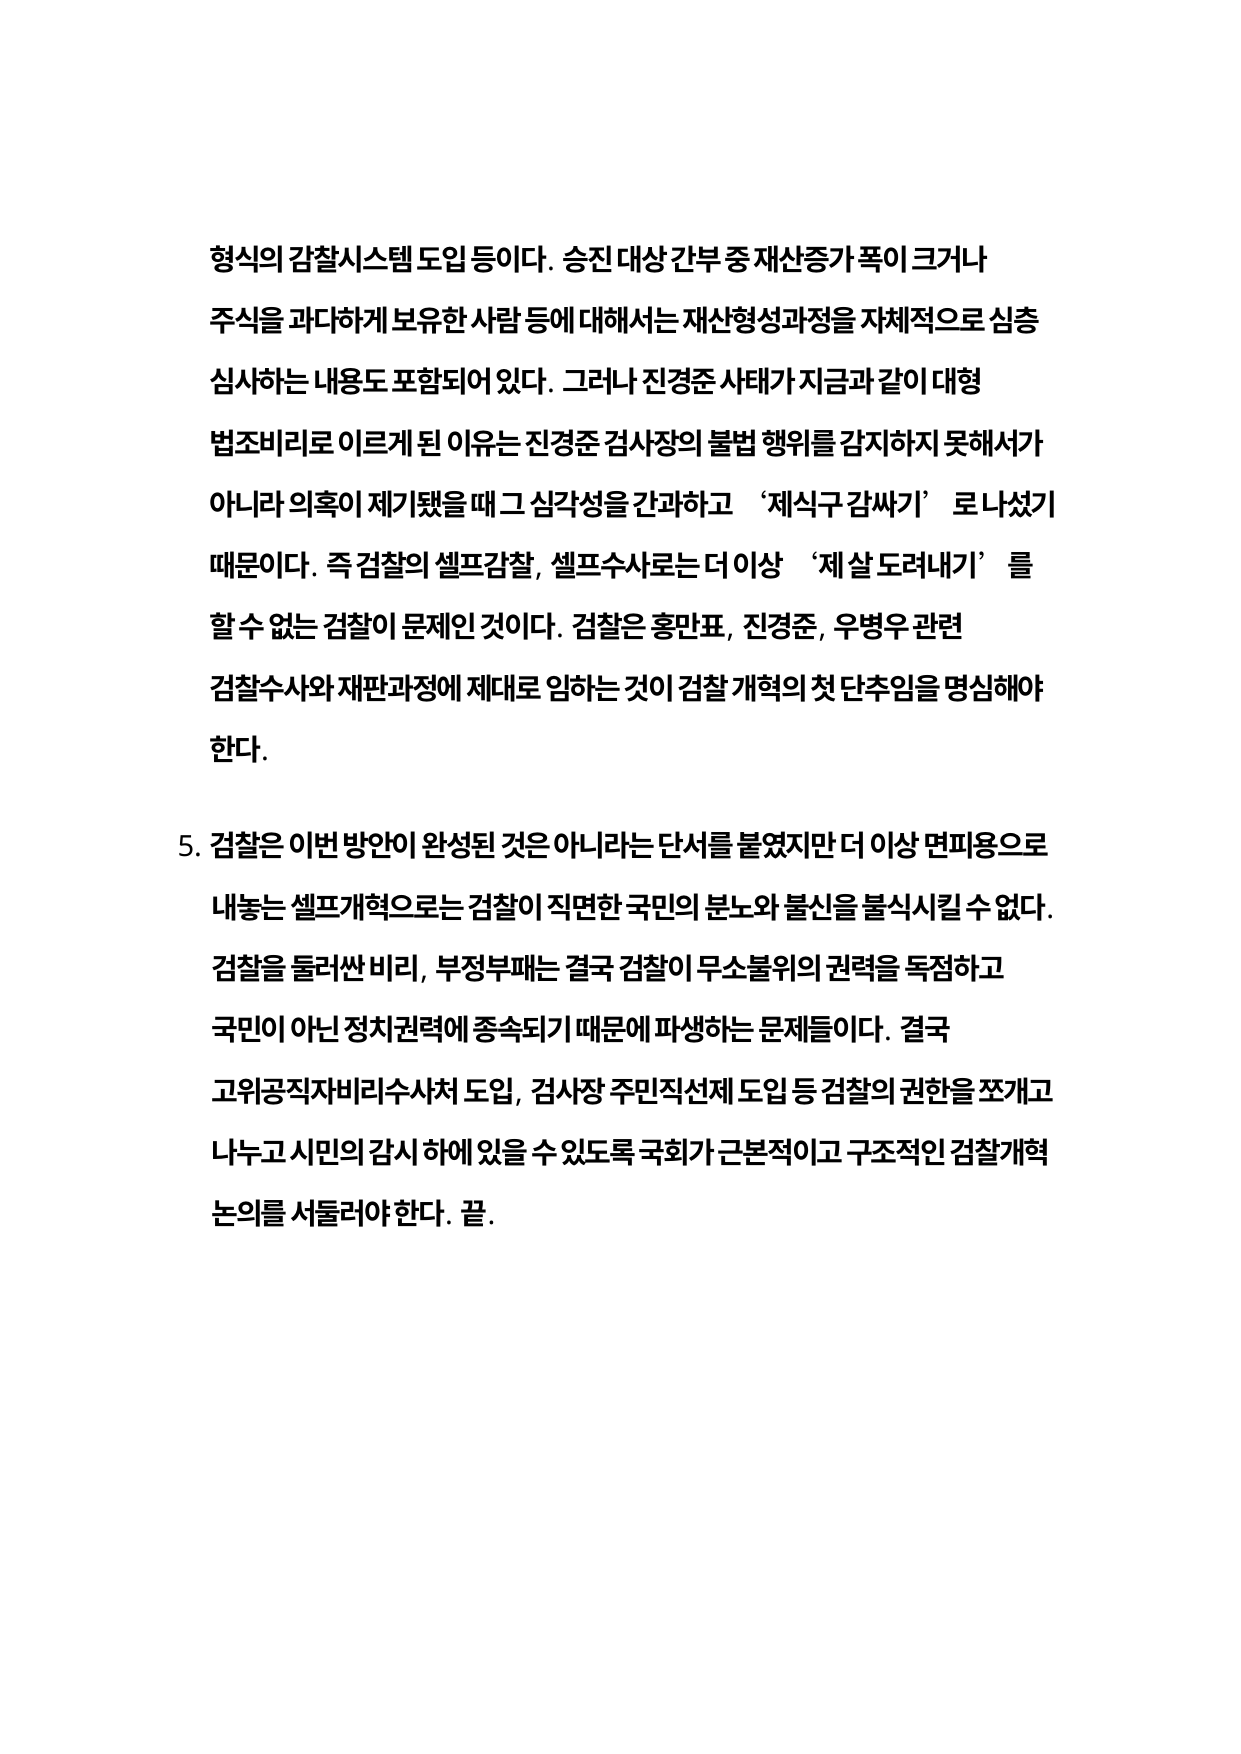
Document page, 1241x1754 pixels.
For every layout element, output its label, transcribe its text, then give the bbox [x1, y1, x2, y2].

text 형식의 감찰시스템 도입 등이다. 승진 대상 간부 중 재산증가 폭이 크거나 주식을 과다하게 보유한 사람 등에 대해서는 재산형성과정을 자체적으로 심층 심사하는 내용도 포함되어 있다. 그러나 진경준 사태가 지금과 같이 대형 법조비리로 이르게 된 이유는 진경준 검사장의 불법 행위를 감지하지 못해서가 아니라 의혹이 제기됐을 때 그 심각성을 간과하고 ‘제식구 감싸기’로 나섰기 때문이다. 즉 검찰의 셀프감찰, 셀프수사로는 더 이상 ‘제 살 도려내기’를 할 수 없는 검찰이 문제인 것이다. 검찰은 홍만표, 진경준, 우병우 관련 검찰수사와 재판과정에 제대로 임하는 것이 검찰 개혁의 첫 단추임을 명심해야 한다. [177, 236, 1063, 769]
text 5. 검찰은 이번 방안이 완성된 것은 아니라는 단서를 붙였지만 더 이상 면피용으로 내놓는 셀프개혁으로는 검찰이 직면한 국민의 분노와 불신을 불식시킬 수 없다. 검찰을 둘러싼 비리, 부정부패는 결국 검찰이 무소불위의 권력을 독점하고 국민이 아닌 정치권력에 종속되기 때문에 파생하는 문제들이다. 결국 고위공직자비리수사처 도입, 검사장 주민직선제 도입 등 검찰의 권한을 쪼개고 나누고 시민의 감시 하에 있을 수 있도록 국회가 근본적이고 구조적인 검찰개혁 논의를 서둘러야 한다. 끝. [177, 823, 1063, 1233]
